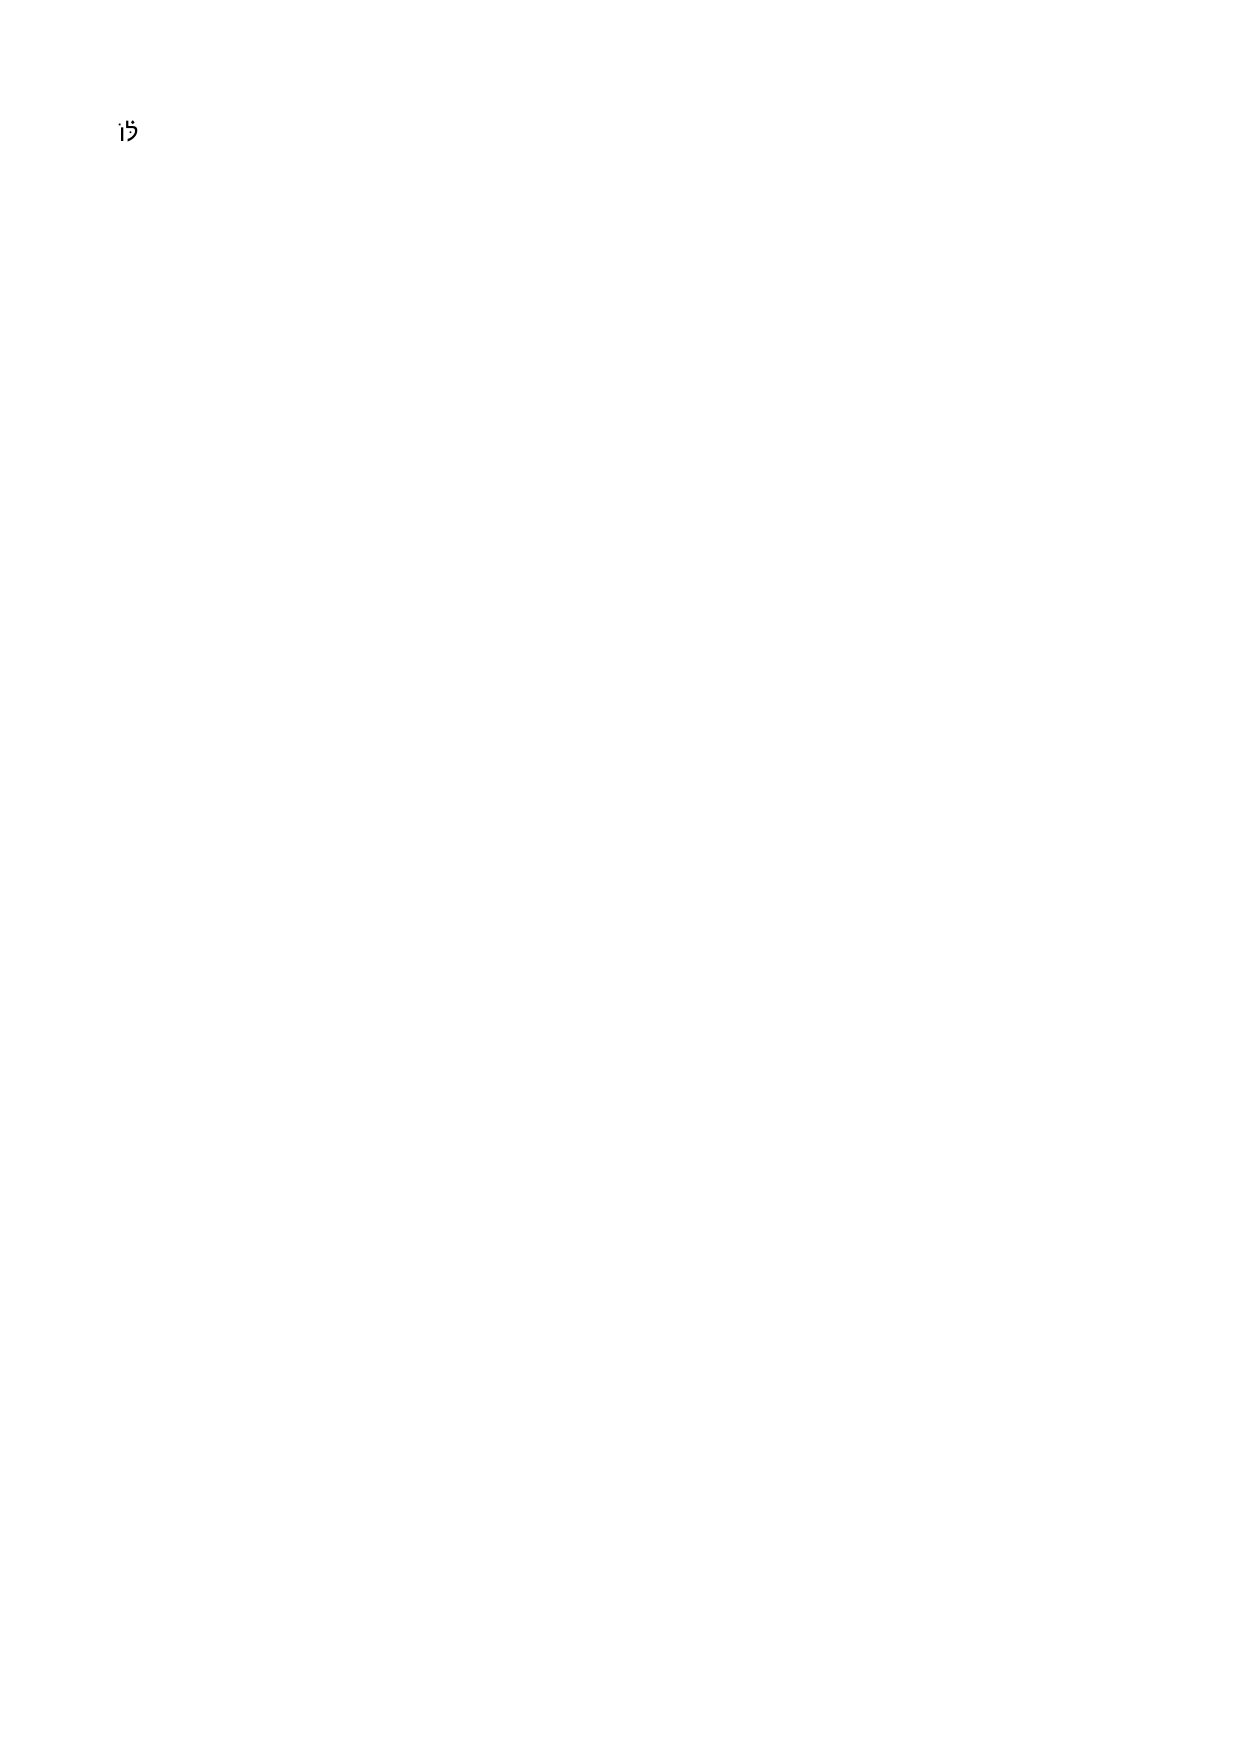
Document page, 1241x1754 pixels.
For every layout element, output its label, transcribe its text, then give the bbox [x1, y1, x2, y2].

text לּ֗וֹ [118, 118, 1122, 147]
